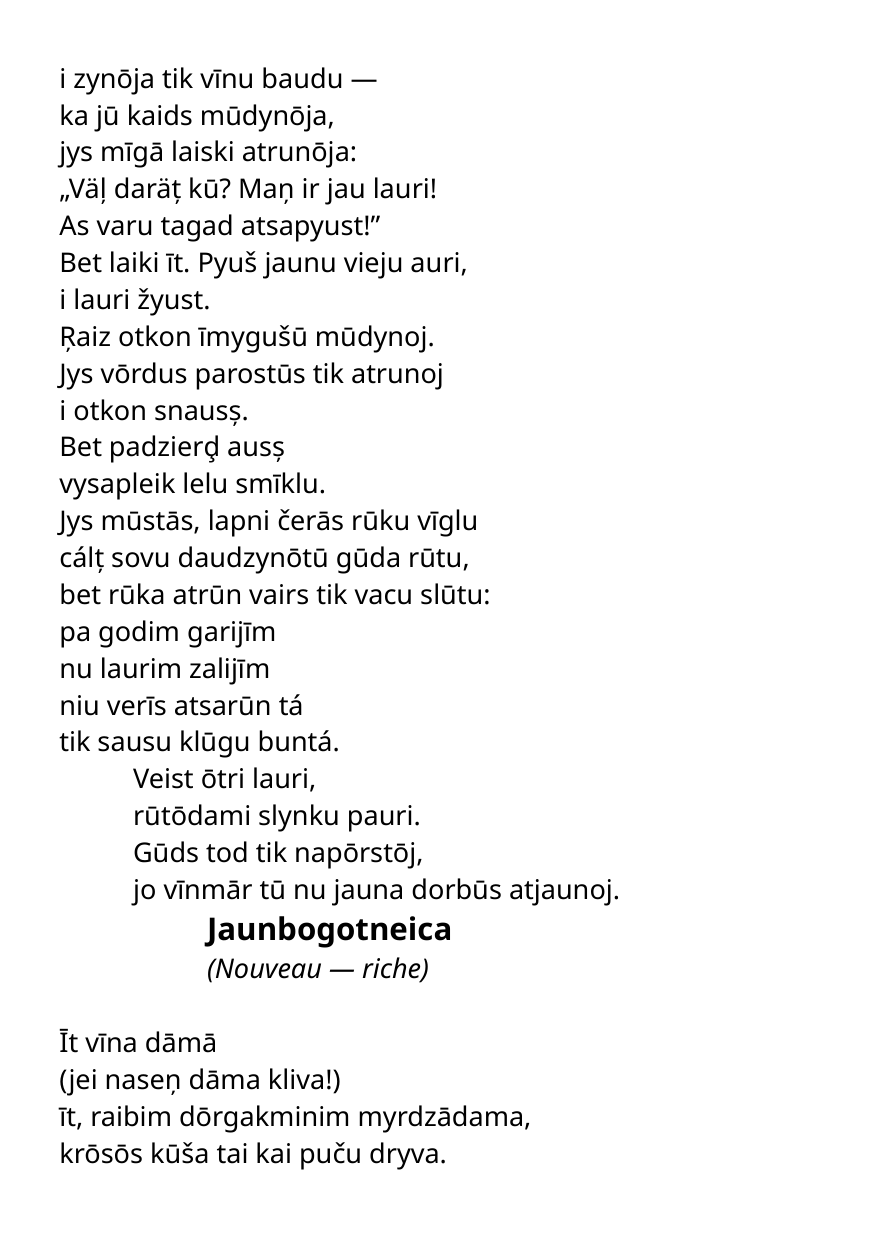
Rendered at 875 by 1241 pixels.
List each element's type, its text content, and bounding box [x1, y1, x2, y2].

text tik sausu klūgu buntá. [59, 723, 815, 760]
text Jaunbogotneica [59, 907, 815, 950]
text i lauri žyust. [59, 280, 815, 317]
text Gūds tod tik napōrstōj, [59, 833, 815, 870]
text Bet padzierḑ ausș [59, 428, 815, 465]
text „Väļ daräț kū? Maņ ir jau lauri! [59, 170, 815, 207]
text nu laurim zalijīm [59, 649, 815, 686]
text Bet laiki īt. Pyuš jaunu vieju auri, [59, 243, 815, 280]
text (Nouveau — riche) [59, 950, 815, 987]
text i zynōja tik vīnu baudu — [59, 59, 815, 96]
text rūtōdami slynku pauri. [59, 797, 815, 833]
text vysapleik lelu smīklu. [59, 465, 815, 502]
text pa godim garijīm [59, 612, 815, 649]
text jys mīgā laiski atrunōja: [59, 133, 815, 170]
text (jei naseņ dāma kliva!) [59, 1060, 815, 1097]
text krōsōs kūša tai kai puču dryva. [59, 1134, 815, 1171]
text bet rūka atrūn vairs tik vacu slūtu: [59, 575, 815, 612]
text Ŗaiz otkon īmygušū mūdynoj. [59, 317, 815, 354]
text jo vīnmār tū nu jauna dorbūs atjaunoj. [59, 870, 815, 907]
text i otkon snausș. [59, 391, 815, 428]
text Jys vōrdus parostūs tik atrunoj [59, 354, 815, 391]
text Īt vīna dāmā [59, 1023, 815, 1060]
text Veist ōtri lauri, [59, 760, 815, 797]
text Jys mūstās, lapni čerās rūku vīglu [59, 502, 815, 538]
text cálț sovu daudzynōtū gūda rūtu, [59, 538, 815, 575]
text īt, raibim dōrgakminim myrdzādama, [59, 1097, 815, 1134]
text ka jū kaids mūdynōja, [59, 96, 815, 133]
text As varu tagad atsapyust!” [59, 207, 815, 243]
text niu verīs atsarūn tá [59, 686, 815, 723]
